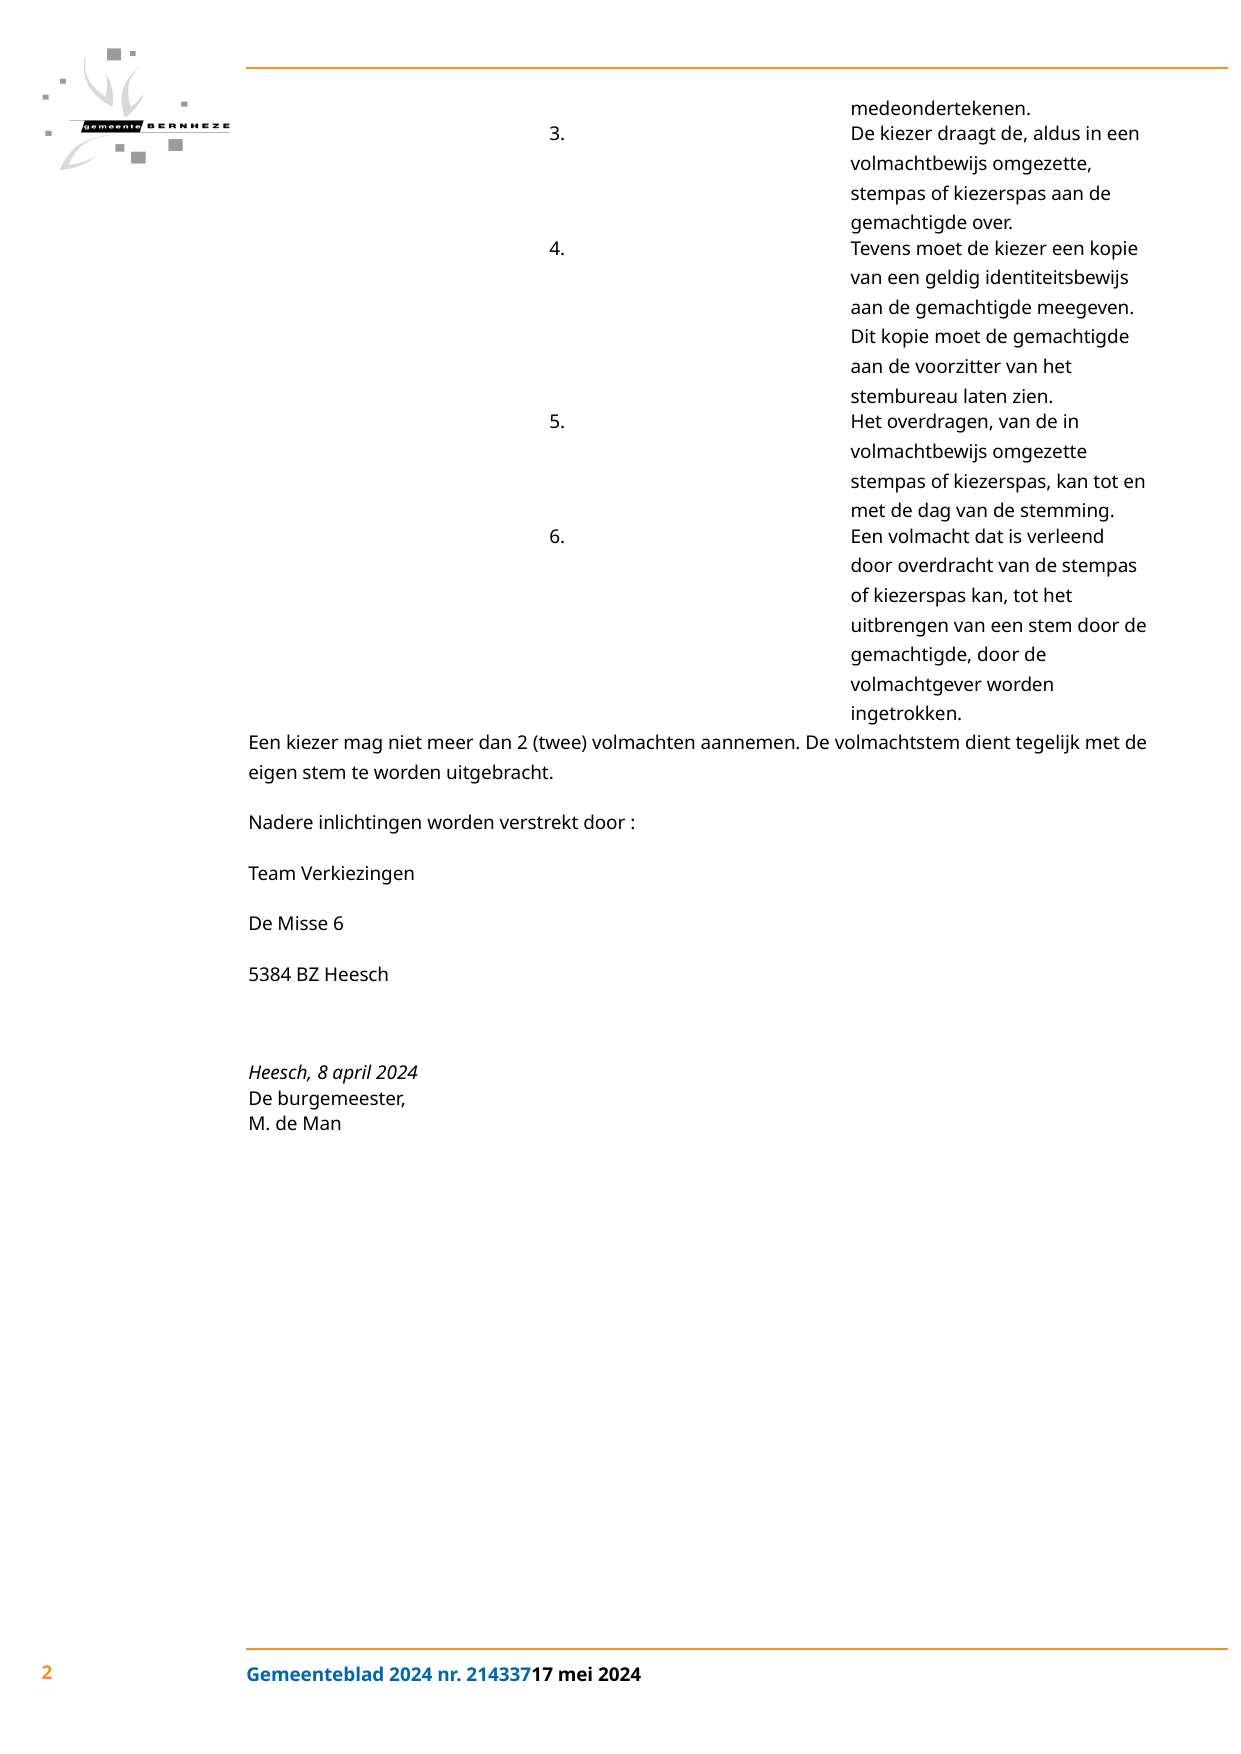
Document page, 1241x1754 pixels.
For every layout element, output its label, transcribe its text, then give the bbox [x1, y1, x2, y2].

text Een kiezer mag niet meer dan 2 (twee) volmachten aannemen. De volmachtstem dient tegelijk met de eigen stem te worden uitgebracht. [248, 729, 1152, 785]
text Team Verkiezingen [248, 860, 1152, 886]
table_cell De kiezer draagt de, aldus in een volmachtbewijs omgezette, stempas of kiezerspas aan de gemachtigde over. [850, 121, 1152, 235]
text Heesch, 8 april 2024 [248, 1059, 1152, 1085]
text M. de Man [248, 1111, 1152, 1136]
table_cell [248, 409, 549, 523]
table_cell 4. [549, 235, 850, 409]
table_cell 3. [549, 121, 850, 235]
table_cell [248, 235, 549, 409]
table_cell 6. [549, 523, 850, 726]
text De Misse 6 [248, 910, 1152, 936]
picture [41, 47, 231, 172]
table_cell [248, 95, 549, 121]
text 5384 BZ Heesch [248, 961, 1152, 987]
table_cell Een volmacht dat is verleend door overdracht van de stempas of kiezerspas kan, tot het uitbrengen van een stem door de gemachtigde, door de volmachtgever worden ingetrokken. [850, 523, 1152, 726]
table_cell 5. [549, 409, 850, 523]
table_cell medeondertekenen. [850, 95, 1152, 121]
table_cell [248, 523, 549, 726]
table_cell Het overdragen, van de in volmachtbewijs omgezette stempas of kiezerspas, kan tot en met de dag van de stemming. [850, 409, 1152, 523]
text De burgemeester, [248, 1085, 1152, 1111]
table_cell [248, 121, 549, 235]
table_cell Tevens moet de kiezer een kopie van een geldig identiteitsbewijs aan de gemachtigde meegeven. Dit kopie moet de gemachtigde aan de voorzitter van het stembureau laten zien. [850, 235, 1152, 409]
table_cell [549, 95, 850, 121]
text Nadere inlichtingen worden verstrekt door : [248, 809, 1152, 835]
